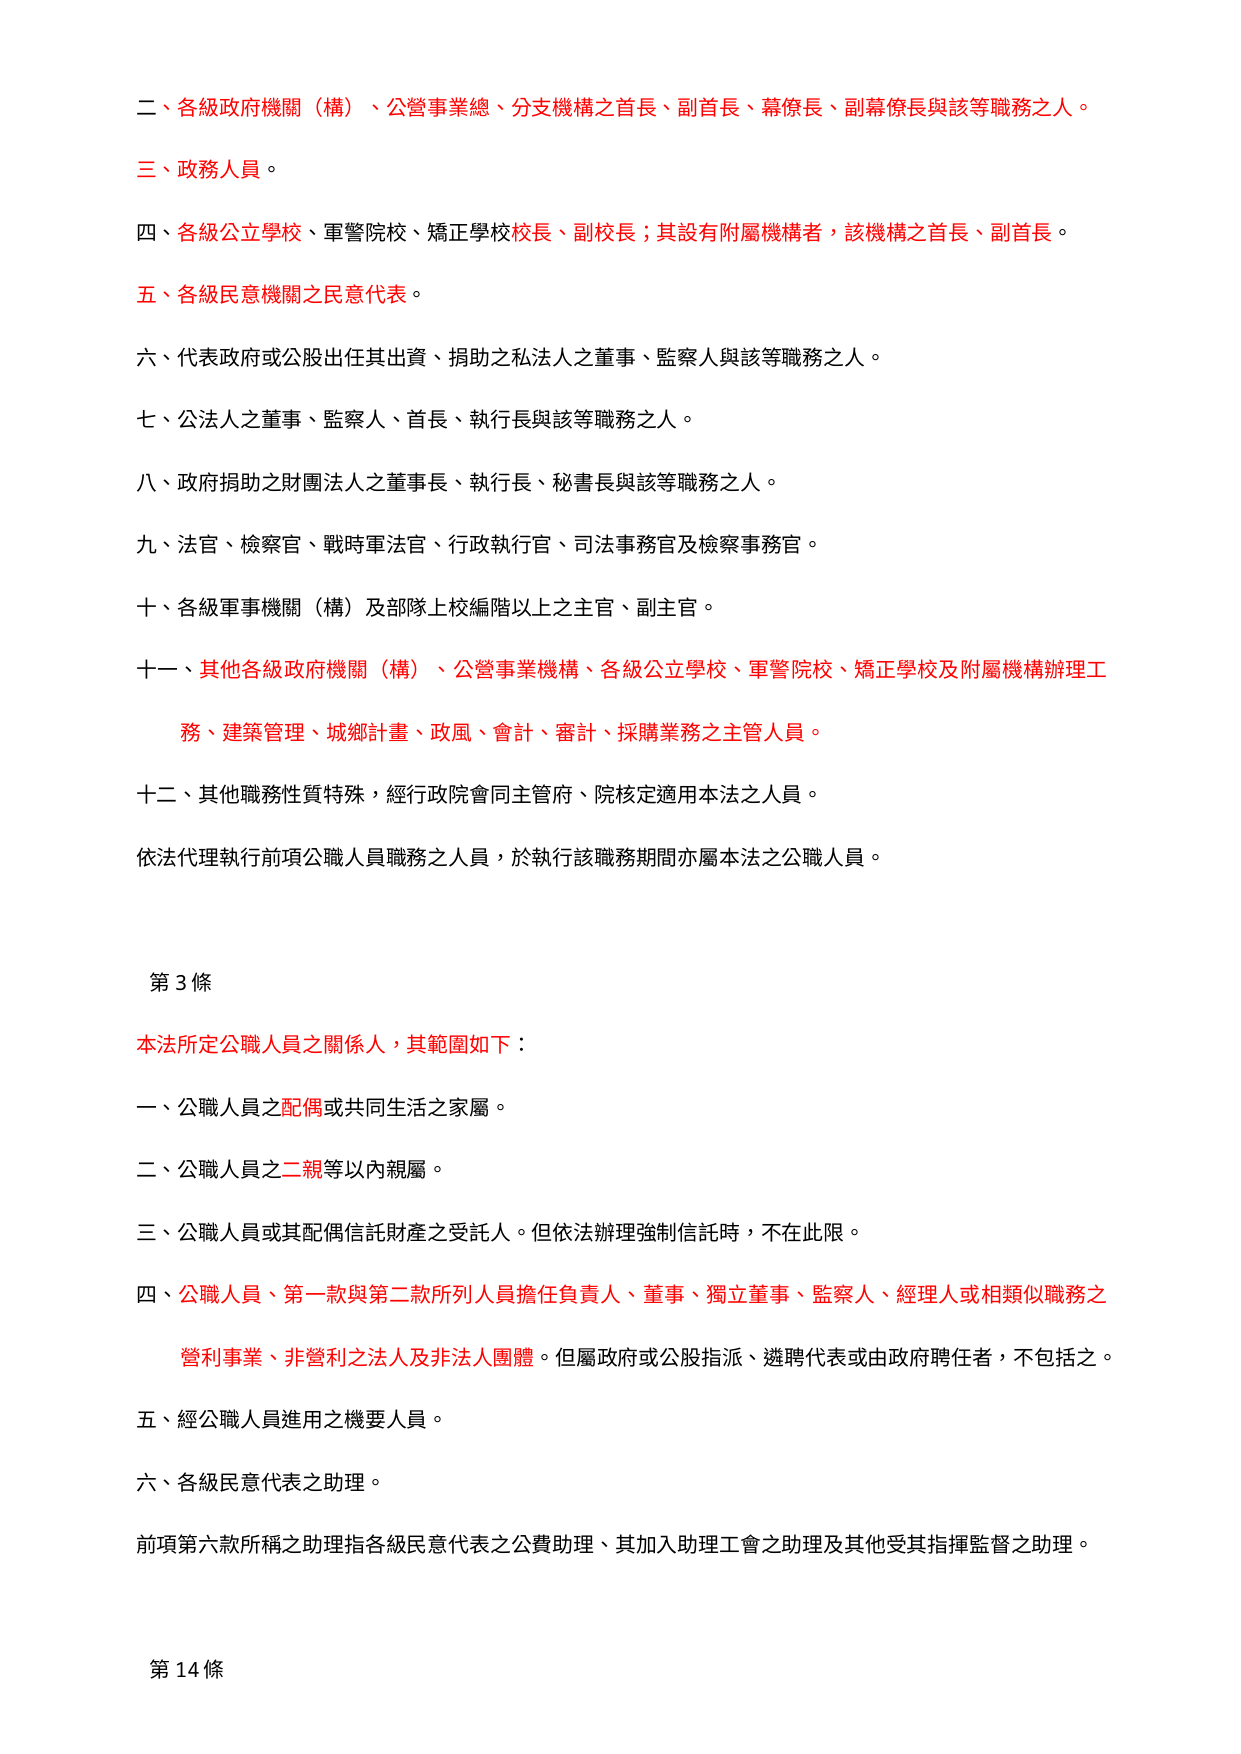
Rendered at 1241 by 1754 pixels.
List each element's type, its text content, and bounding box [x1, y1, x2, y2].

text 九、法官、檢察官、戰時軍法官、行政執行官、司法事務官及檢察事務官。 [136, 502, 1110, 564]
text 六、各級民意代表之助理。 [136, 1439, 1110, 1502]
text 四、公職人員、第一款與第二款所列人員擔任負責人、董事、獨立董事、監察人、經理人或相類似職務之營利事業、非營利之法人及非法人團體。但屬政府或公股指派、遴聘代表或由政府聘任者，不包括之。 [136, 1252, 1110, 1377]
text 六、代表政府或公股出任其出資、捐助之私法人之董事、監察人與該等職務之人。 [136, 314, 1110, 377]
text 前項第六款所稱之助理指各級民意代表之公費助理、其加入助理工會之助理及其他受其指揮監督之助理。 [136, 1502, 1110, 1564]
text 五、經公職人員進用之機要人員。 [136, 1377, 1110, 1439]
text 一、公職人員之配偶或共同生活之家屬。 [136, 1064, 1110, 1127]
text 八、政府捐助之財團法人之董事長、執行長、秘書長與該等職務之人。 [136, 439, 1110, 502]
text 十、各級軍事機關（構）及部隊上校編階以上之主官、副主官。 [136, 564, 1110, 627]
text 二、各級政府機關（構）、公營事業總、分支機構之首長、副首長、幕僚長、副幕僚長與該等職務之人。 [136, 64, 1110, 127]
text 第14條 [62, 1627, 1204, 1689]
text 第3條 [62, 939, 1204, 1002]
text 三、政務人員。 [136, 127, 1110, 189]
text 四、各級公立學校、軍警院校、矯正學校校長、副校長；其設有附屬機構者，該機構之首長、副首長。 [136, 189, 1110, 252]
text 依法代理執行前項公職人員職務之人員，於執行該職務期間亦屬本法之公職人員。 [136, 814, 1110, 877]
text 三、公職人員或其配偶信託財產之受託人。但依法辦理強制信託時，不在此限。 [136, 1189, 1110, 1252]
text 七、公法人之董事、監察人、首長、執行長與該等職務之人。 [136, 377, 1110, 439]
text 五、各級民意機關之民意代表。 [136, 252, 1110, 314]
text 十一、其他各級政府機關（構）、公營事業機構、各級公立學校、軍警院校、矯正學校及附屬機構辦理工務、建築管理、城鄉計畫、政風、會計、審計、採購業務之主管人員。 [136, 627, 1110, 752]
text 本法所定公職人員之關係人，其範圍如下： [136, 1002, 1110, 1064]
text 二、公職人員之二親等以內親屬。 [136, 1127, 1110, 1189]
text 十二、其他職務性質特殊，經行政院會同主管府、院核定適用本法之人員。 [136, 752, 1110, 814]
